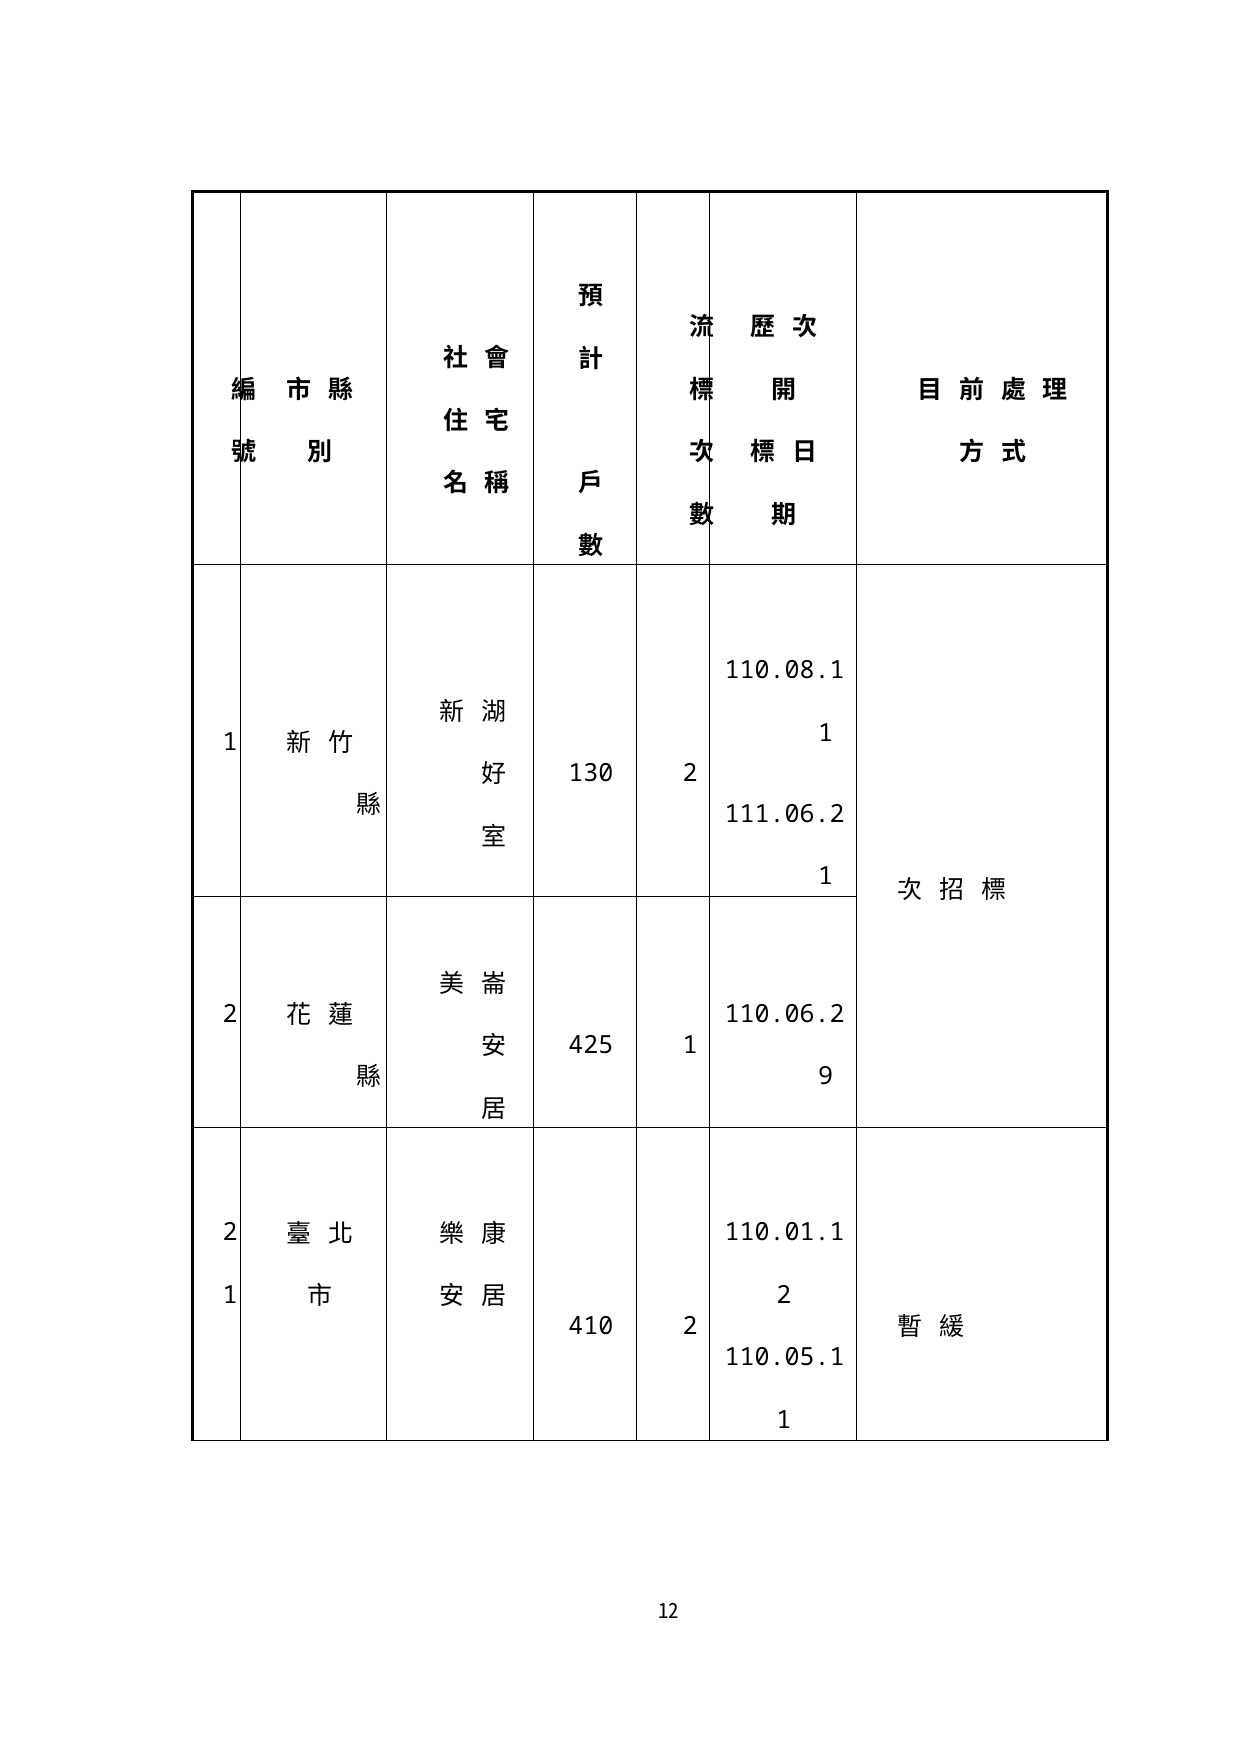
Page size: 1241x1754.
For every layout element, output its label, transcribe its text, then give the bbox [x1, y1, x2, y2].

table_cell 19 [194, 565, 240, 896]
table_header 預計 戶數 [534, 193, 636, 564]
table_cell 暫緩 [857, 1128, 1106, 1439]
table_cell 臺北市 [241, 1128, 386, 1439]
table_cell 410 [534, 1128, 636, 1439]
table_header 社會住宅名稱 [387, 193, 533, 564]
table_header 目前處理方式 [857, 193, 1106, 564]
table_cell 110.08.11 111.06.21 [710, 565, 856, 896]
table_header 歷次開 標日期 [710, 193, 856, 564]
table_cell 425 [534, 897, 636, 1127]
table_cell 美崙安居 [387, 897, 533, 1127]
table_cell 130 [534, 565, 636, 896]
table_cell 20 [194, 897, 240, 1127]
table_cell 2 [637, 565, 709, 896]
table_cell 1 [637, 897, 709, 1127]
table_cell 110.01.12 110.05.11 [710, 1128, 856, 1439]
table_cell 新竹縣 [241, 565, 386, 896]
table_cell 次招標 [857, 565, 1106, 1127]
table_cell 2 [637, 1128, 709, 1439]
table_cell 樂康安居 [387, 1128, 533, 1439]
table_cell 21 [194, 1128, 240, 1439]
table_cell 110.06.29 [710, 897, 856, 1127]
table_header 市縣別 [241, 193, 386, 564]
table_header 編號 [194, 193, 240, 564]
table_header 流標次數 [637, 193, 709, 564]
table_cell 新湖好室 [387, 565, 533, 896]
table_cell 花蓮縣 [241, 897, 386, 1127]
